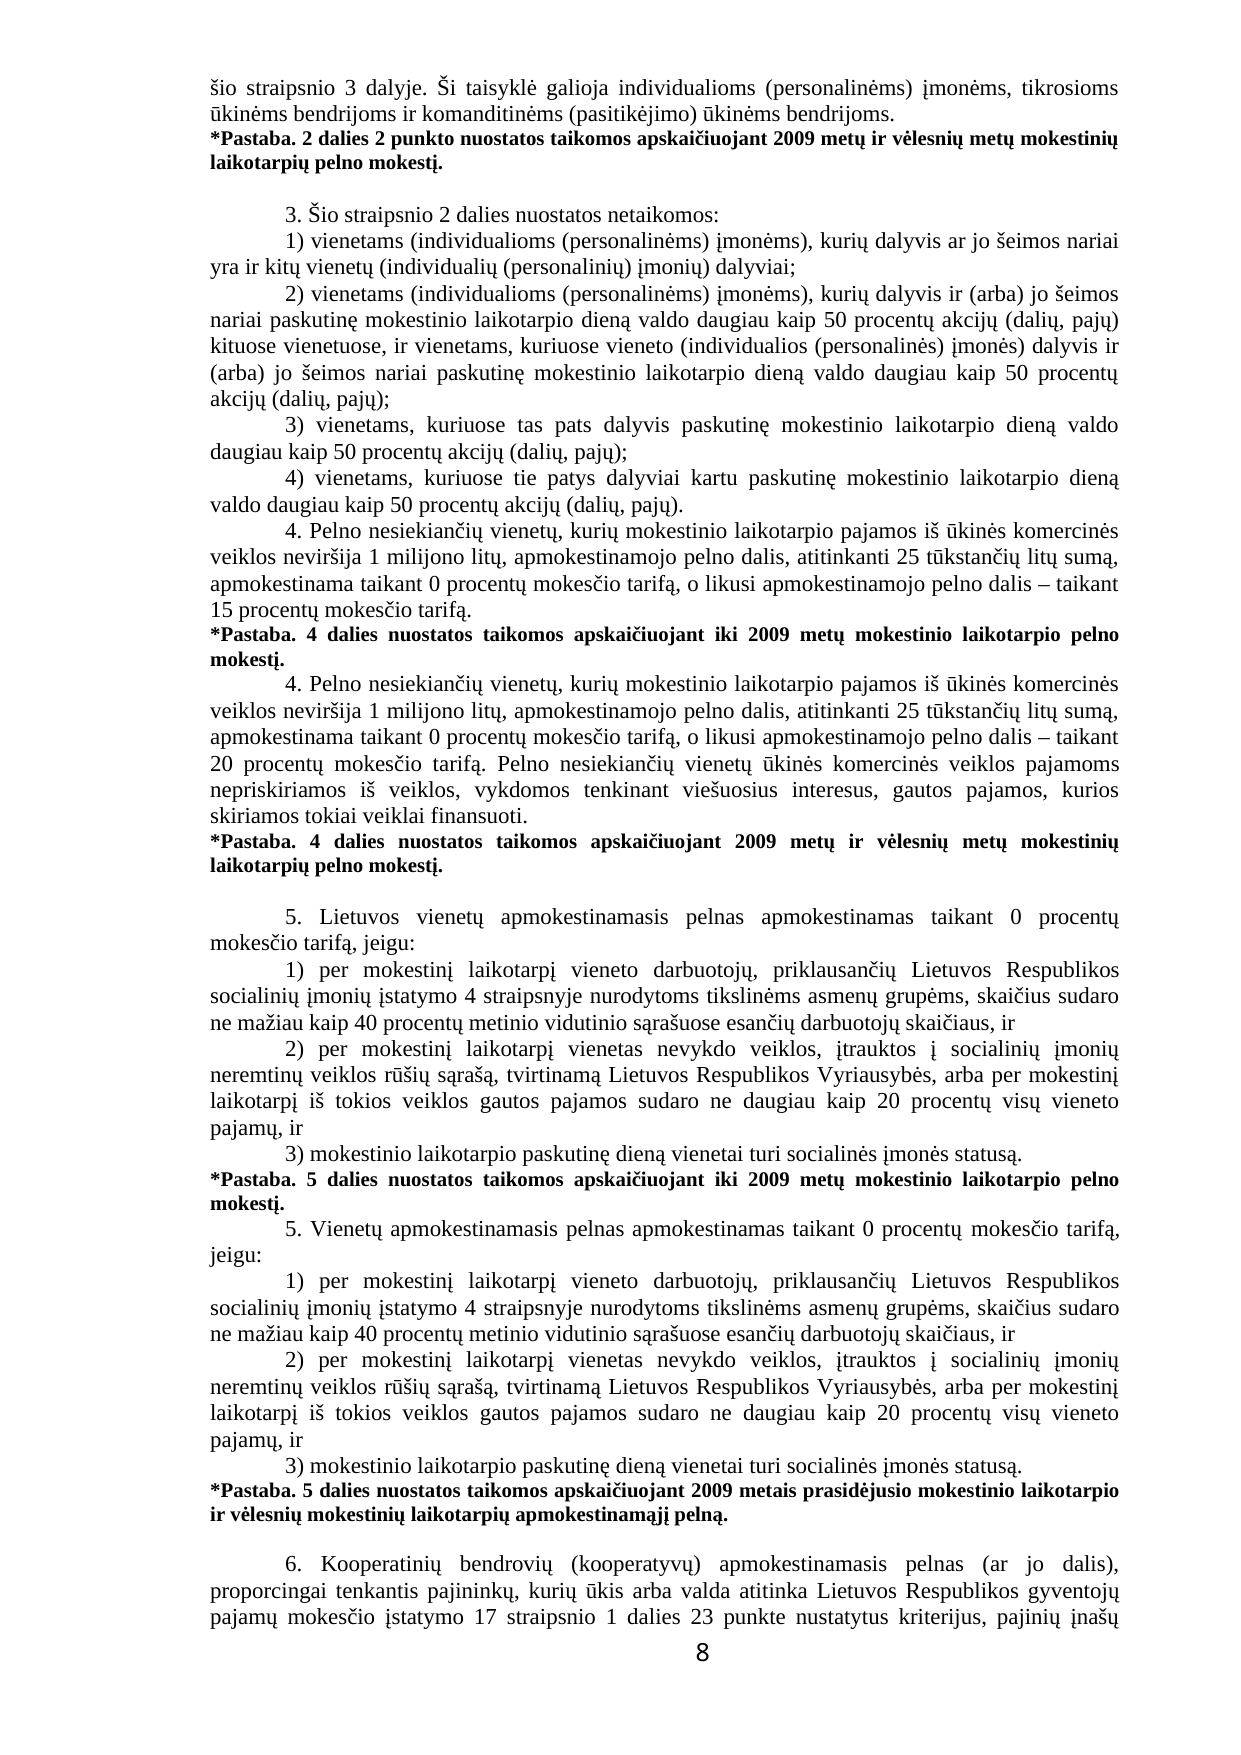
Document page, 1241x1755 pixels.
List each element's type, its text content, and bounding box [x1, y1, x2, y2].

text 4. Pelno nesiekiančių vienetų, kurių mokestinio laikotarpio pajamos iš ūkinės komercinės veiklos neviršija 1 milijono litų, apmokestinamojo pelno dalis, atitinkanti 25 tūkstančių litų sumą, apmokestinama taikant 0 procentų mokesčio tarifą, o likusi apmokestinamojo pelno dalis – taikant 20 procentų mokesčio tarifą. Pelno nesiekiančių vienetų ūkinės komercinės veiklos pajamoms nepriskiriamos iš veiklos, vykdomos tenkinant viešuosius interesus, gautos pajamos, kurios skiriamos tokiai veiklai finansuoti. [210, 671, 1120, 829]
text 1) vienetams (individualioms (personalinėms) įmonėms), kurių dalyvis ar jo šeimos nariai yra ir kitų vienetų (individualių (personalinių) įmonių) dalyviai; [210, 227, 1120, 280]
text 1) per mokestinį laikotarpį vieneto darbuotojų, priklausančių Lietuvos Respublikos socialinių įmonių įstatymo 4 straipsnyje nurodytoms tikslinėms asmenų grupėms, skaičius sudaro ne mažiau kaip 40 procentų metinio vidutinio sąrašuose esančių darbuotojų skaičiaus, ir [210, 1267, 1120, 1347]
text 5. Vienetų apmokestinamasis pelnas apmokestinamas taikant 0 procentų mokesčio tarifą, jeigu: [210, 1215, 1120, 1267]
text *Pastaba. 2 dalies 2 punkto nuostatos taikomos apskaičiuojant 2009 metų ir vėlesnių metų mokestinių laikotarpių pelno mokestį. [210, 126, 1120, 174]
text 3) mokestinio laikotarpio paskutinę dieną vienetai turi socialinės įmonės statusą. [210, 1140, 1120, 1167]
text 3) vienetams, kuriuose tas pats dalyvis paskutinę mokestinio laikotarpio dieną valdo daugiau kaip 50 procentų akcijų (dalių, pajų); [210, 412, 1120, 464]
text *Pastaba. 4 dalies nuostatos taikomos apskaičiuojant iki 2009 metų mokestinio laikotarpio pelno mokestį. [210, 622, 1120, 671]
text 1) per mokestinį laikotarpį vieneto darbuotojų, priklausančių Lietuvos Respublikos socialinių įmonių įstatymo 4 straipsnyje nurodytoms tikslinėms asmenų grupėms, skaičius sudaro ne mažiau kaip 40 procentų metinio vidutinio sąrašuose esančių darbuotojų skaičiaus, ir [210, 956, 1120, 1035]
text *Pastaba. 5 dalies nuostatos taikomos apskaičiuojant iki 2009 metų mokestinio laikotarpio pelno mokestį. [210, 1167, 1120, 1215]
text 4. Pelno nesiekiančių vienetų, kurių mokestinio laikotarpio pajamos iš ūkinės komercinės veiklos neviršija 1 milijono litų, apmokestinamojo pelno dalis, atitinkanti 25 tūkstančių litų sumą, apmokestinama taikant 0 procentų mokesčio tarifą, o likusi apmokestinamojo pelno dalis – taikant 15 procentų mokesčio tarifą. [210, 517, 1120, 622]
text 2) per mokestinį laikotarpį vienetas nevykdo veiklos, įtrauktos į socialinių įmonių neremtinų veiklos rūšių sąrašą, tvirtinamą Lietuvos Respublikos Vyriausybės, arba per mokestinį laikotarpį iš tokios veiklos gautos pajamos sudaro ne daugiau kaip 20 procentų visų vieneto pajamų, ir [210, 1347, 1120, 1452]
text šio straipsnio 3 dalyje. Ši taisyklė galioja individualioms (personalinėms) įmonėms, tikrosioms ūkinėms bendrijoms ir komanditinėms (pasitikėjimo) ūkinėms bendrijoms. [210, 73, 1120, 126]
text 2) vienetams (individualioms (personalinėms) įmonėms), kurių dalyvis ir (arba) jo šeimos nariai paskutinę mokestinio laikotarpio dieną valdo daugiau kaip 50 procentų akcijų (dalių, pajų) kituose vienetuose, ir vienetams, kuriuose vieneto (individualios (personalinės) įmonės) dalyvis ir (arba) jo šeimos nariai paskutinę mokestinio laikotarpio dieną valdo daugiau kaip 50 procentų akcijų (dalių, pajų); [210, 280, 1120, 412]
text *Pastaba. 5 dalies nuostatos taikomos apskaičiuojant 2009 metais prasidėjusio mokestinio laikotarpio ir vėlesnių mokestinių laikotarpių apmokestinamąjį pelną. [210, 1478, 1120, 1526]
text 3. Šio straipsnio 2 dalies nuostatos netaikomos: [210, 201, 1120, 227]
text *Pastaba. 4 dalies nuostatos taikomos apskaičiuojant 2009 metų ir vėlesnių metų mokestinių laikotarpių pelno mokestį. [210, 829, 1120, 877]
text 3) mokestinio laikotarpio paskutinę dieną vienetai turi socialinės įmonės statusą. [210, 1452, 1120, 1478]
text 5. Lietuvos vienetų apmokestinamasis pelnas apmokestinamas taikant 0 procentų mokesčio tarifą, jeigu: [210, 903, 1120, 956]
text 4) vienetams, kuriuose tie patys dalyviai kartu paskutinę mokestinio laikotarpio dieną valdo daugiau kaip 50 procentų akcijų (dalių, pajų). [210, 464, 1120, 517]
text 2) per mokestinį laikotarpį vienetas nevykdo veiklos, įtrauktos į socialinių įmonių neremtinų veiklos rūšių sąrašą, tvirtinamą Lietuvos Respublikos Vyriausybės, arba per mokestinį laikotarpį iš tokios veiklos gautos pajamos sudaro ne daugiau kaip 20 procentų visų vieneto pajamų, ir [210, 1035, 1120, 1140]
text 6. Kooperatinių bendrovių (kooperatyvų) apmokestinamasis pelnas (ar jo dalis), proporcingai tenkantis pajininkų, kurių ūkis arba valda atitinka Lietuvos Respublikos gyventojų pajamų mokesčio įstatymo 17 straipsnio 1 dalies 23 punkte nustatytus kriterijus, pajinių įnašų [210, 1551, 1120, 1629]
